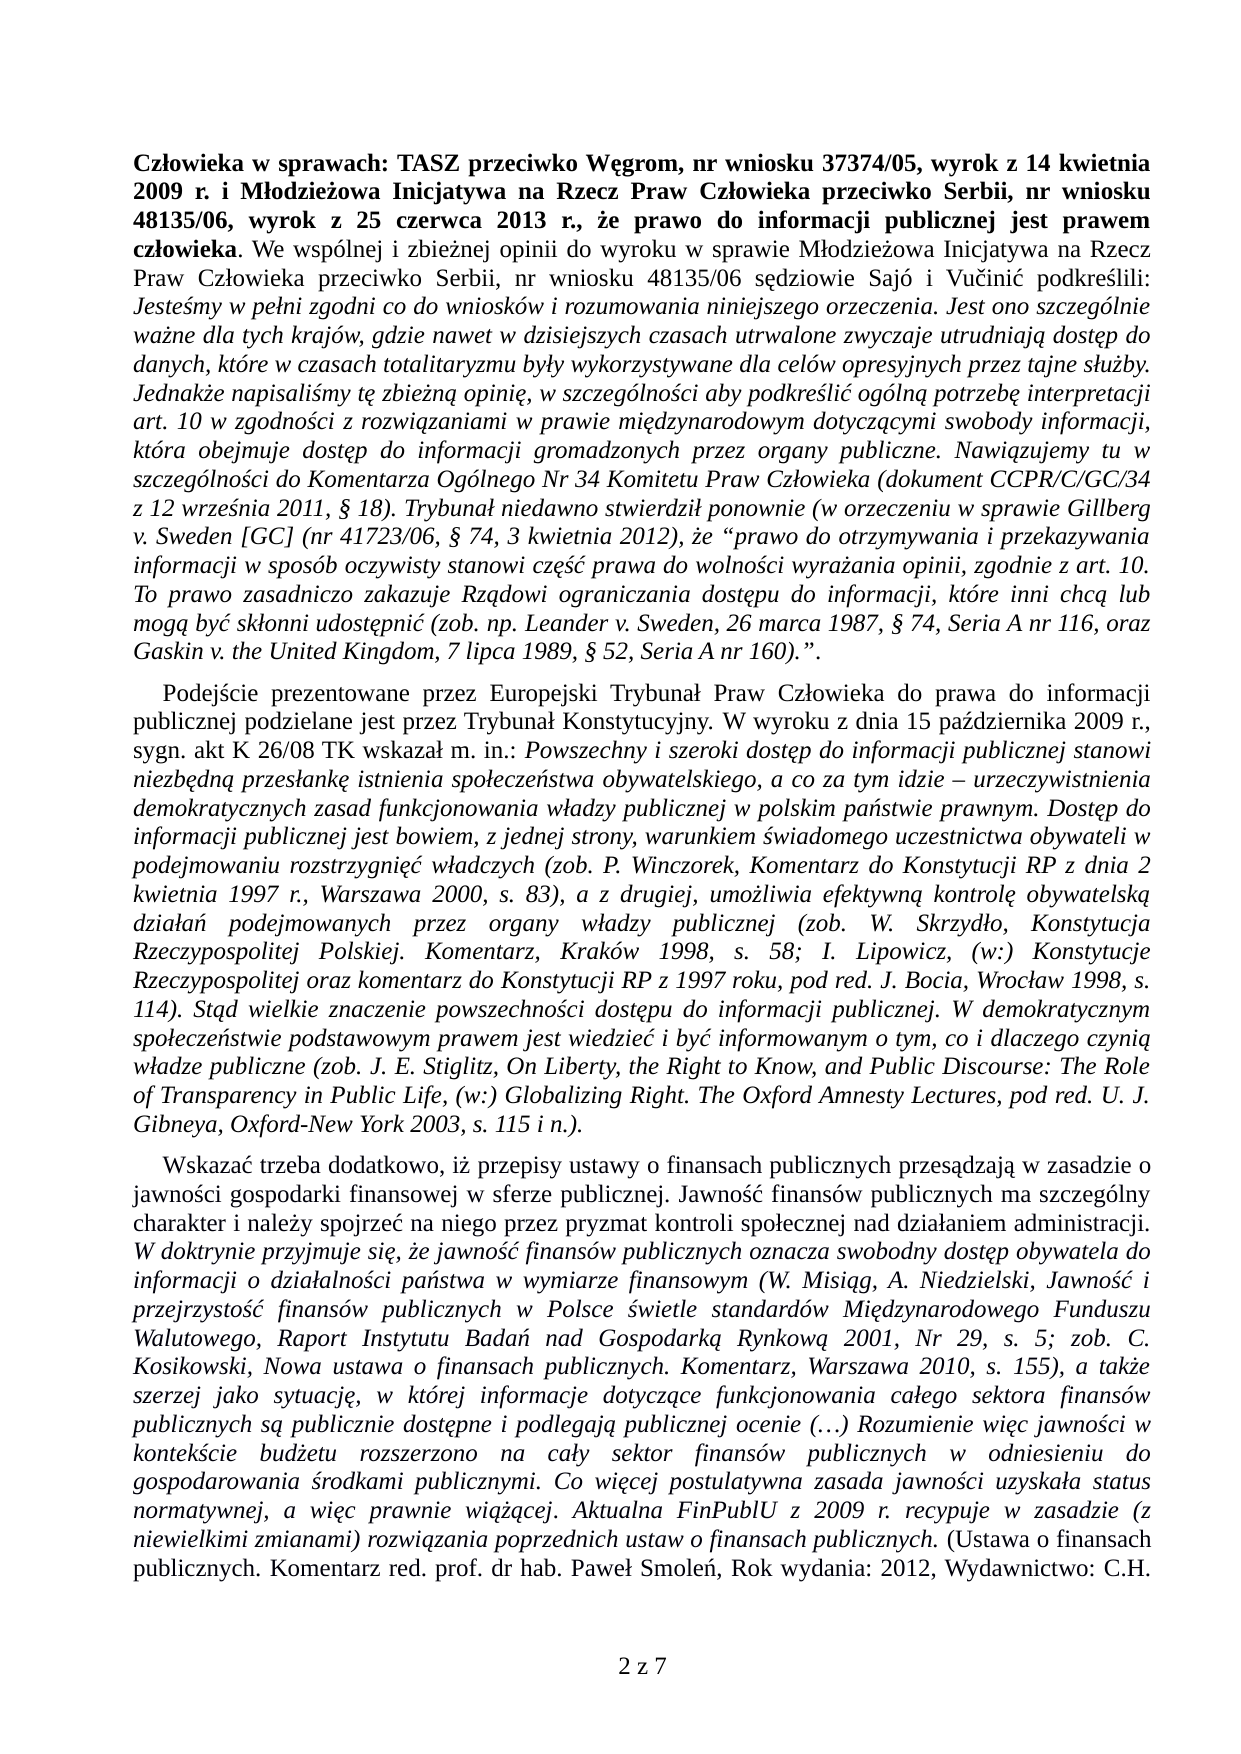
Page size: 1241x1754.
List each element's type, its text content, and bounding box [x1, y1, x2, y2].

text Wskazać trzeba dodatkowo, iż przepisy ustawy o finansach publicznych przesądzają w zasadzie o jawności gospodarki finansowej w sferze publicznej. Jawność finansów publicznych ma szczególny charakter i należy spojrzeć na niego przez pryzmat kontroli społecznej nad działaniem administracji. W doktrynie przyjmuje się, że jawność finansów publicznych oznacza swobodny dostęp obywatela do informacji o działalności państwa w wymiarze finansowym (W. Misiąg, A. Niedzielski, Jawność i przejrzystość finansów publicznych w Polsce świetle standardów Międzynarodowego Funduszu Walutowego, Raport Instytutu Badań nad Gospodarką Rynkową 2001, Nr 29, s. 5; zob. C. Kosikowski, Nowa ustawa o finansach publicznych. Komentarz, Warszawa 2010, s. 155), a także szerzej jako sytuację, w której informacje dotyczące funkcjonowania całego sektora finansów publicznych są publicznie dostępne i podlegają publicznej ocenie (…) Rozumienie więc jawności w kontekście budżetu rozszerzono na cały sektor finansów publicznych w odniesieniu do gospodarowania środkami publicznymi. Co więcej postulatywna zasada jawności uzyskała status normatywnej, a więc prawnie wiążącej. Aktualna FinPublU z 2009 r. recypuje w zasadzie (z niewielkimi zmianami) rozwiązania poprzednich ustaw o finansach publicznych. (Ustawa o finansach publicznych. Komentarz red. prof. dr hab. Paweł Smoleń, Rok wydania: 2012, Wydawnictwo: C.H. [133, 1150, 1152, 1581]
text Podejście prezentowane przez Europejski Trybunał Praw Człowieka do prawa do informacji publicznej podzielane jest przez Trybunał Konstytucyjny. W wyroku z dnia 15 października 2009 r., sygn. akt K 26/08 TK wskazał m. in.: Powszechny i szeroki dostęp do informacji publicznej stanowi niezbędną przesłankę istnienia społeczeństwa obywatelskiego, a co za tym idzie – urzeczywistnienia demokratycznych zasad funkcjonowania władzy publicznej w polskim państwie prawnym. Dostęp do informacji publicznej jest bowiem, z jednej strony, warunkiem świadomego uczestnictwa obywateli w podejmowaniu rozstrzygnięć władczych (zob. P. Winczorek, Komentarz do Konstytucji RP z dnia 2 kwietnia 1997 r., Warszawa 2000, s. 83), a z drugiej, umożliwia efektywną kontrolę obywatelską działań podejmowanych przez organy władzy publicznej (zob. W. Skrzydło, Konstytucja Rzeczypospolitej Polskiej. Komentarz, Kraków 1998, s. 58; I. Lipowicz, (w:) Konstytucje Rzeczypospolitej oraz komentarz do Konstytucji RP z 1997 roku, pod red. J. Bocia, Wrocław 1998, s. 114). Stąd wielkie znaczenie powszechności dostępu do informacji publicznej. W demokratycznym społeczeństwie podstawowym prawem jest wiedzieć i być informowanym o tym, co i dlaczego czynią władze publiczne (zob. J. E. Stiglitz, On Liberty, the Right to Know, and Public Discourse: The Role of Transparency in Public Life, (w:) Globalizing Right. The Oxford Amnesty Lectures, pod red. U. J. Gibneya, Oxford-New York 2003, s. 115 i n.). [133, 678, 1152, 1138]
text Człowieka w sprawach: TASZ przeciwko Węgrom, nr wniosku 37374/05, wyrok z 14 kwietnia 2009 r. i Młodzieżowa Inicjatywa na Rzecz Praw Człowieka przeciwko Serbii, nr wniosku 48135/06, wyrok z 25 czerwca 2013 r., że prawo do informacji publicznej jest prawem człowieka. We wspólnej i zbieżnej opinii do wyroku w sprawie Młodzieżowa Inicjatywa na Rzecz Praw Człowieka przeciwko Serbii, nr wniosku 48135/06 sędziowie Sajó i Vučinić podkreślili: Jesteśmy w pełni zgodni co do wniosków i rozumowania niniejszego orzeczenia. Jest ono szczególnie ważne dla tych krajów, gdzie nawet w dzisiejszych czasach utrwalone zwyczaje utrudniają dostęp do danych, które w czasach totalitaryzmu były wykorzystywane dla celów opresyjnych przez tajne służby. Jednakże napisaliśmy tę zbieżną opinię, w szczególności aby podkreślić ogólną potrzebę interpretacji art. 10 w zgodności z rozwiązaniami w prawie międzynarodowym dotyczącymi swobody informacji, która obejmuje dostęp do informacji gromadzonych przez organy publiczne. Nawiązujemy tu w szczególności do Komentarza Ogólnego Nr 34 Komitetu Praw Człowieka (dokument CCPR/C/GC/34 z 12 września 2011, § 18). Trybunał niedawno stwierdził ponownie (w orzeczeniu w sprawie Gillberg v. Sweden [GC] (nr 41723/06, § 74, 3 kwietnia 2012), że “prawo do otrzymywania i przekazywania informacji w sposób oczywisty stanowi część prawa do wolności wyrażania opinii, zgodnie z art. 10. To prawo zasadniczo zakazuje Rządowi ograniczania dostępu do informacji, które inni chcą lub mogą być skłonni udostępnić (zob. np. Leander v. Sweden, 26 marca 1987, § 74, Seria A nr 116, oraz Gaskin v. the United Kingdom, 7 lipca 1989, § 52, Seria A nr 160).”. [133, 148, 1152, 665]
